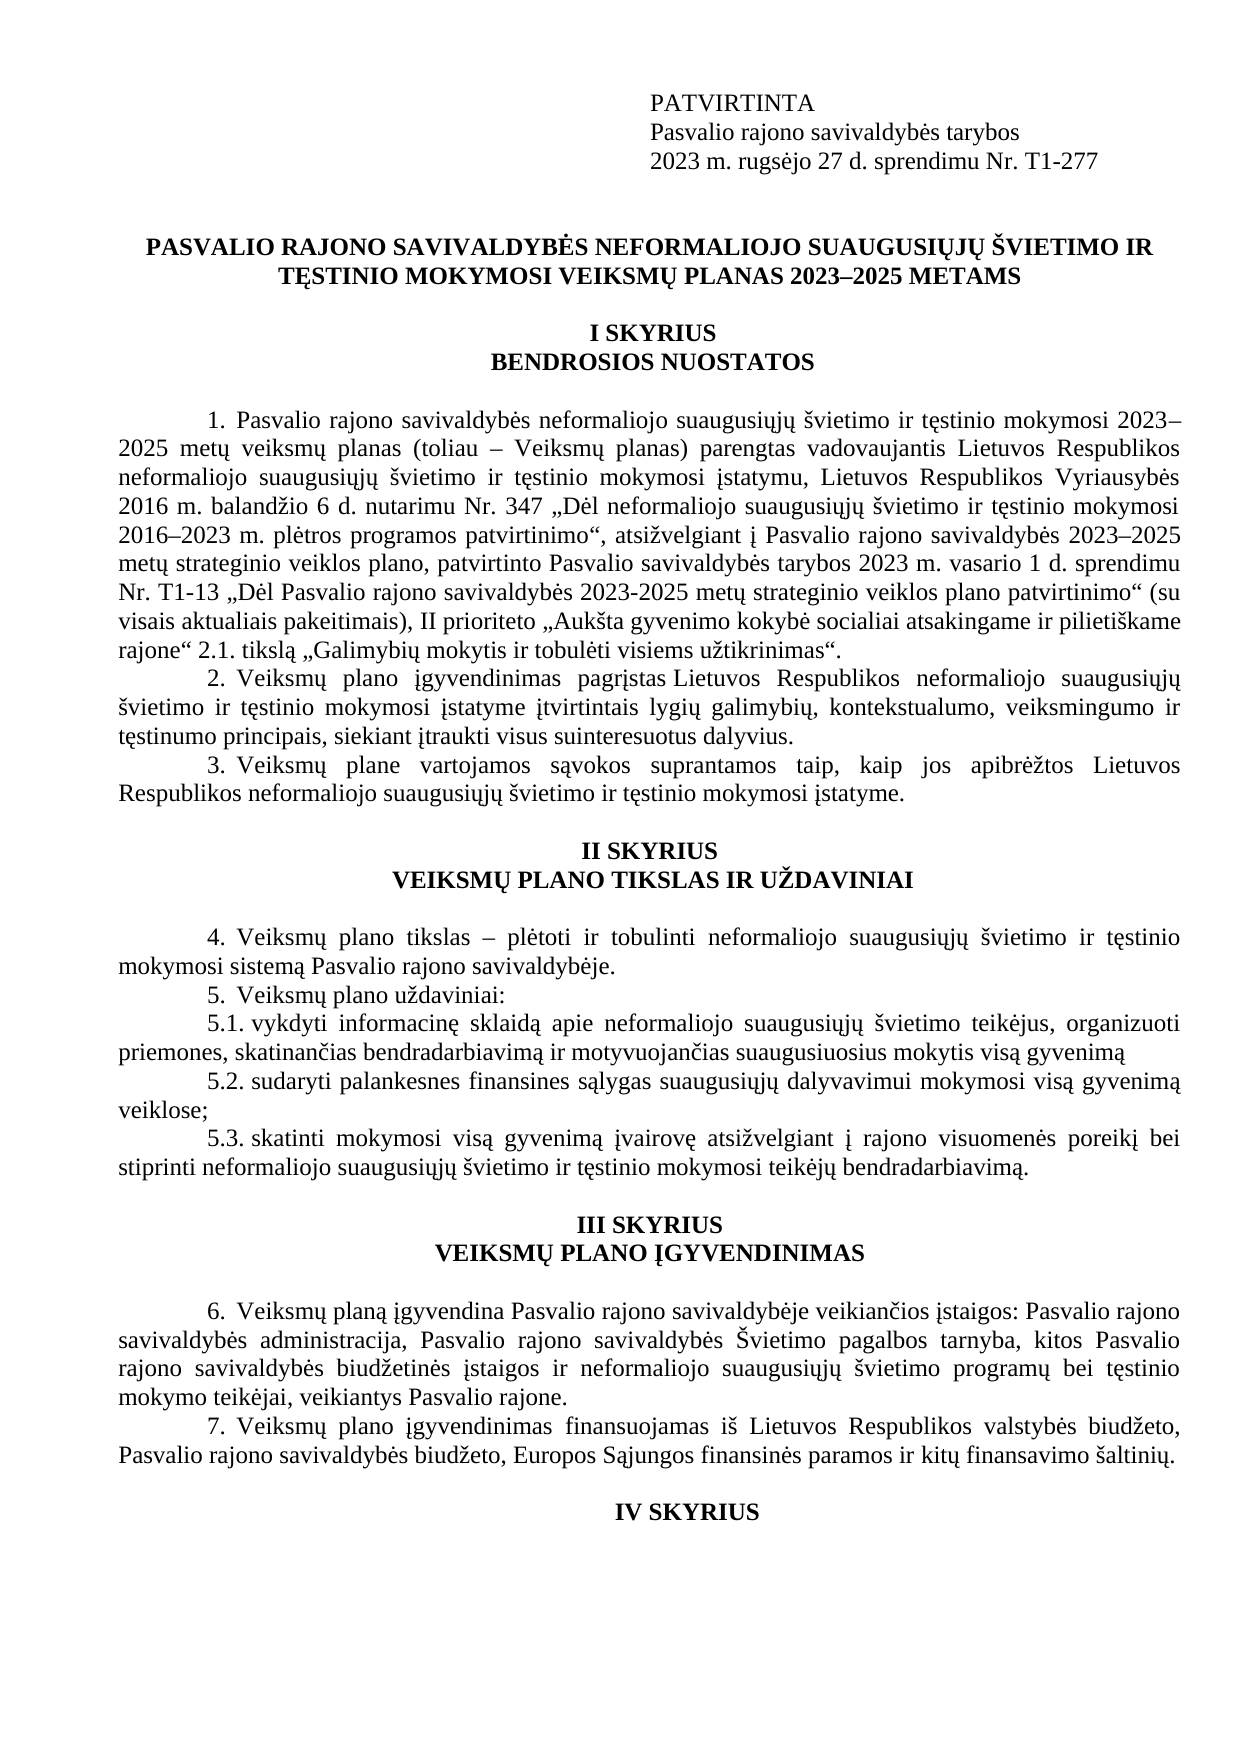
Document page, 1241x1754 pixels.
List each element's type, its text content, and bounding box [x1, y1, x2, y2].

text VEIKSMŲ PLANO ĮGYVENDINIMAS [118, 1238, 1181, 1267]
text VEIKSMŲ PLANO TIKSLAS IR UŽDAVINIAI [118, 865, 1181, 893]
text BENDROSIOS NUOSTATOS [118, 347, 1181, 376]
text III SKYRIUS [118, 1210, 1181, 1238]
text 2023 m. rugsėjo 27 d. sprendimu Nr. T1-277 [118, 146, 1181, 175]
text 5.3. skatinti mokymosi visą gyvenimą įvairovę atsižvelgiant į rajono visuomenės poreikį bei stiprinti neformaliojo suaugusiųjų švietimo ir tęstinio mokymosi teikėjų bendradarbiavimą. [118, 1123, 1181, 1181]
text 6. Veiksmų planą įgyvendina Pasvalio rajono savivaldybėje veikiančios įstaigos: Pasvalio rajono savivaldybės administracija, Pasvalio rajono savivaldybės Švietimo pagalbos tarnyba, kitos Pasvalio rajono savivaldybės biudžetinės įstaigos ir neformaliojo suaugusiųjų švietimo programų bei tęstinio mokymo teikėjai, veikiantys Pasvalio rajone. [118, 1296, 1181, 1411]
text II SKYRIUS [118, 836, 1181, 865]
text Pasvalio rajono savivaldybės tarybos [118, 117, 1181, 146]
text 2. Veiksmų plano įgyvendinimas pagrįstas Lietuvos Respublikos neformaliojo suaugusiųjų švietimo ir tęstinio mokymosi įstatyme įtvirtintais lygių galimybių, kontekstualumo, veiksmingumo ir tęstinumo principais, siekiant įtraukti visus suinteresuotus dalyvius. [118, 663, 1181, 750]
text 5.2. sudaryti palankesnes finansines sąlygas suaugusiųjų dalyvavimui mokymosi visą gyvenimą veiklose; [118, 1066, 1181, 1123]
text I SKYRIUS [118, 318, 1181, 347]
text PATVIRTINTA [118, 88, 1181, 117]
text PASVALIO RAJONO SAVIVALDYBĖS NEFORMALIOJO SUAUGUSIŲJŲ ŠVIETIMO IR TĘSTINIO MOKYMOSI VEIKSMŲ PLANAS 2023–2025 METAMS [118, 232, 1181, 290]
text 5.1. vykdyti informacinę sklaidą apie neformaliojo suaugusiųjų švietimo teikėjus, organizuoti priemones, skatinančias bendradarbiavimą ir motyvuojančias suaugusiuosius mokytis visą gyvenimą [118, 1008, 1181, 1066]
text IV SKYRIUS [193, 1497, 1181, 1526]
text 4. Veiksmų plano tikslas – plėtoti ir tobulinti neformaliojo suaugusiųjų švietimo ir tęstinio mokymosi sistemą Pasvalio rajono savivaldybėje. [118, 922, 1181, 980]
text 3. Veiksmų plane vartojamos sąvokos suprantamos taip, kaip jos apibrėžtos Lietuvos Respublikos neformaliojo suaugusiųjų švietimo ir tęstinio mokymosi įstatyme. [118, 750, 1181, 807]
text 7. Veiksmų plano įgyvendinimas finansuojamas iš Lietuvos Respublikos valstybės biudžeto, Pasvalio rajono savivaldybės biudžeto, Europos Sąjungos finansinės paramos ir kitų finansavimo šaltinių. [118, 1411, 1181, 1468]
text 5. Veiksmų plano uždaviniai: [118, 980, 1181, 1008]
text 1. Pasvalio rajono savivaldybės neformaliojo suaugusiųjų švietimo ir tęstinio mokymosi 2023–2025 metų veiksmų planas (toliau – Veiksmų planas) parengtas vadovaujantis Lietuvos Respublikos neformaliojo suaugusiųjų švietimo ir tęstinio mokymosi įstatymu, Lietuvos Respublikos Vyriausybės 2016 m. balandžio 6 d. nutarimu Nr. 347 „Dėl neformaliojo suaugusiųjų švietimo ir tęstinio mokymosi 2016–2023 m. plėtros programos patvirtinimo“, atsižvelgiant į Pasvalio rajono savivaldybės 2023–2025 metų strateginio veiklos plano, patvirtinto Pasvalio savivaldybės tarybos 2023 m. vasario 1 d. sprendimu Nr. T1-13 „Dėl Pasvalio rajono savivaldybės 2023-2025 metų strateginio veiklos plano patvirtinimo“ (su visais aktualiais pakeitimais), II prioriteto „Aukšta gyvenimo kokybė socialiai atsakingame ir pilietiškame rajone“ 2.1. tikslą „Galimybių mokytis ir tobulėti visiems užtikrinimas“. [118, 405, 1181, 663]
